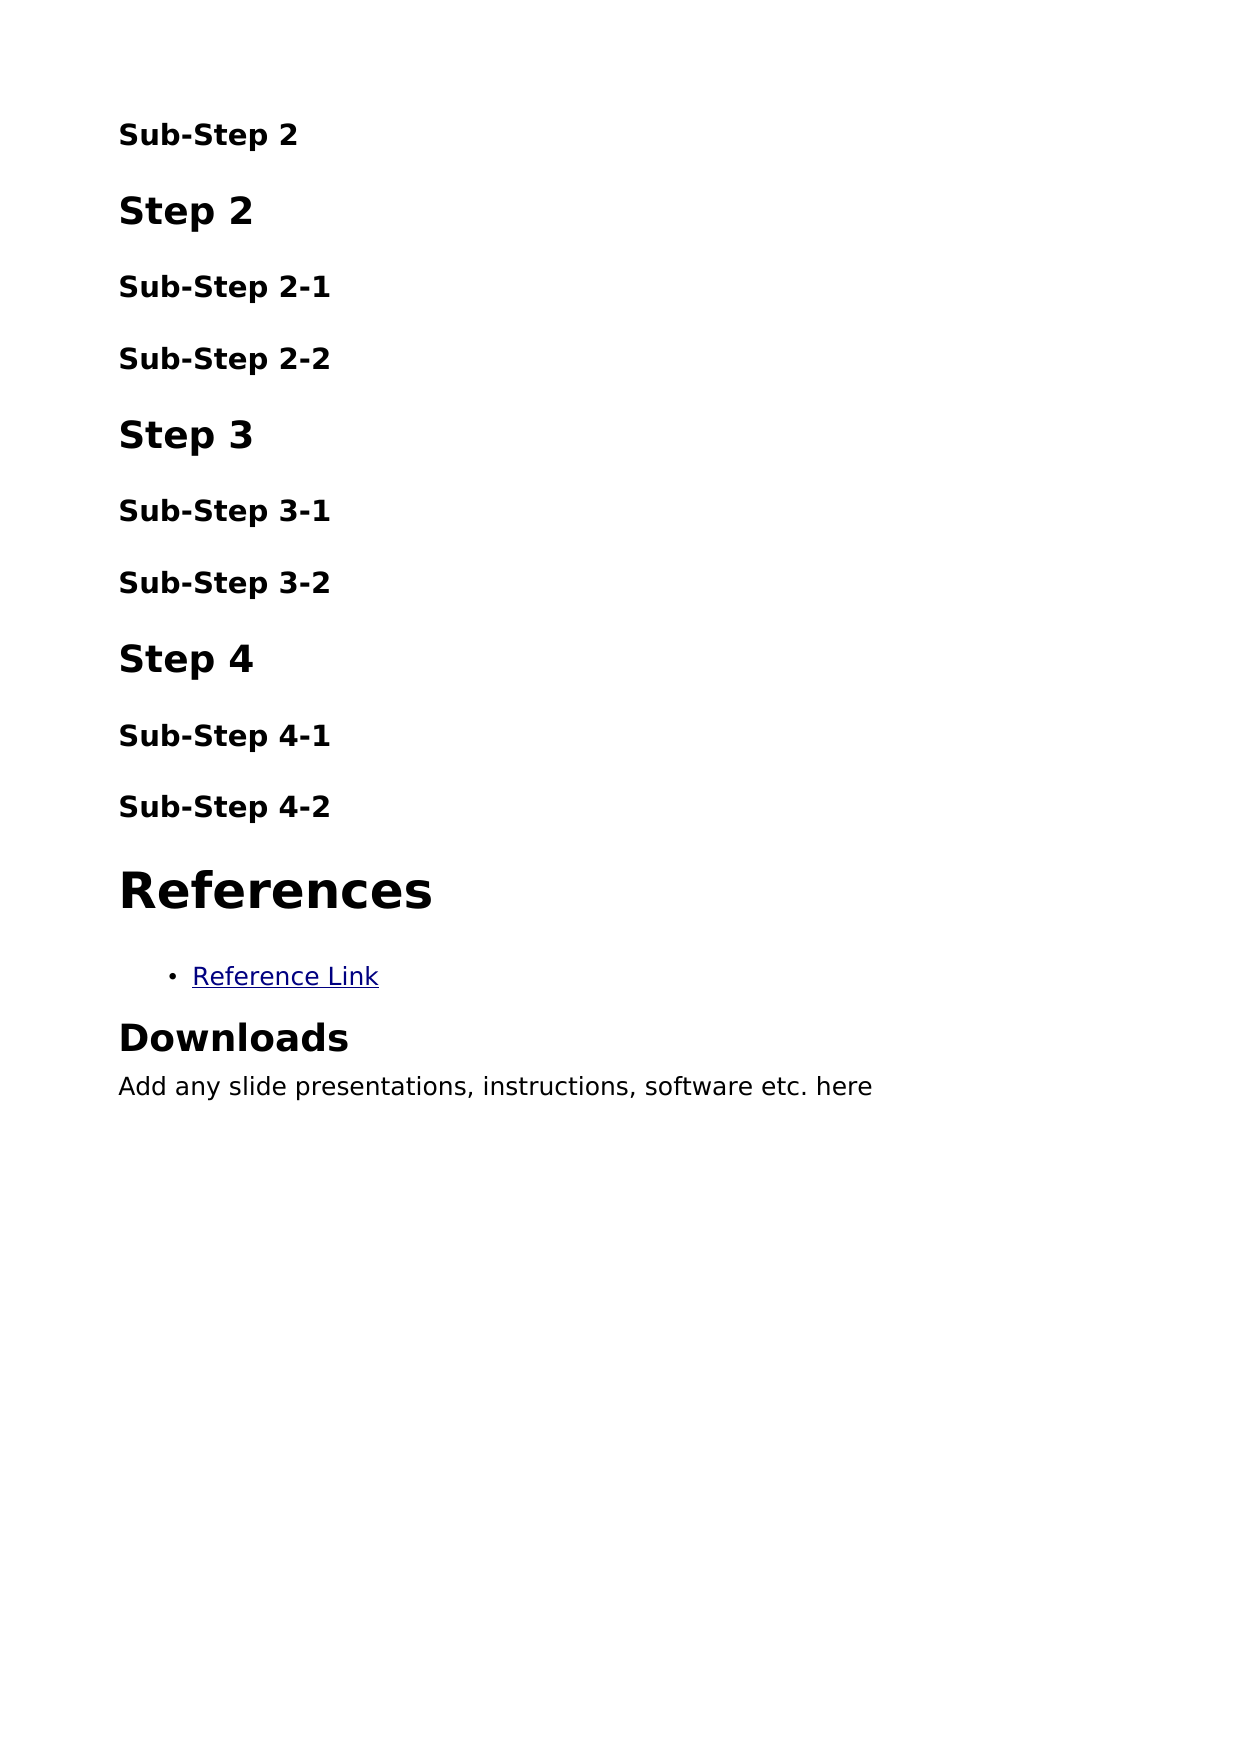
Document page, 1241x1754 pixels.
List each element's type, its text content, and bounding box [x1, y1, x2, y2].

subtitle Step 3 [118, 414, 1122, 457]
subtitle Downloads [118, 1016, 1122, 1060]
subtitle Step 4 [118, 638, 1122, 681]
subtitle Sub-Step 4-2 [118, 790, 1122, 824]
subtitle Sub-Step 2-1 [118, 271, 1122, 305]
subtitle Sub-Step 3-1 [118, 495, 1122, 529]
subtitle Sub-Step 2 [118, 118, 1122, 152]
text Add any slide presentations, instructions, software etc. here [118, 1072, 1122, 1101]
subtitle Sub-Step 4-1 [118, 719, 1122, 753]
subtitle Sub-Step 2-2 [118, 342, 1122, 376]
list Reference Link [177, 962, 1122, 991]
subtitle Step 2 [118, 189, 1122, 233]
subtitle References [118, 862, 1122, 920]
subtitle Sub-Step 3-2 [118, 566, 1122, 600]
